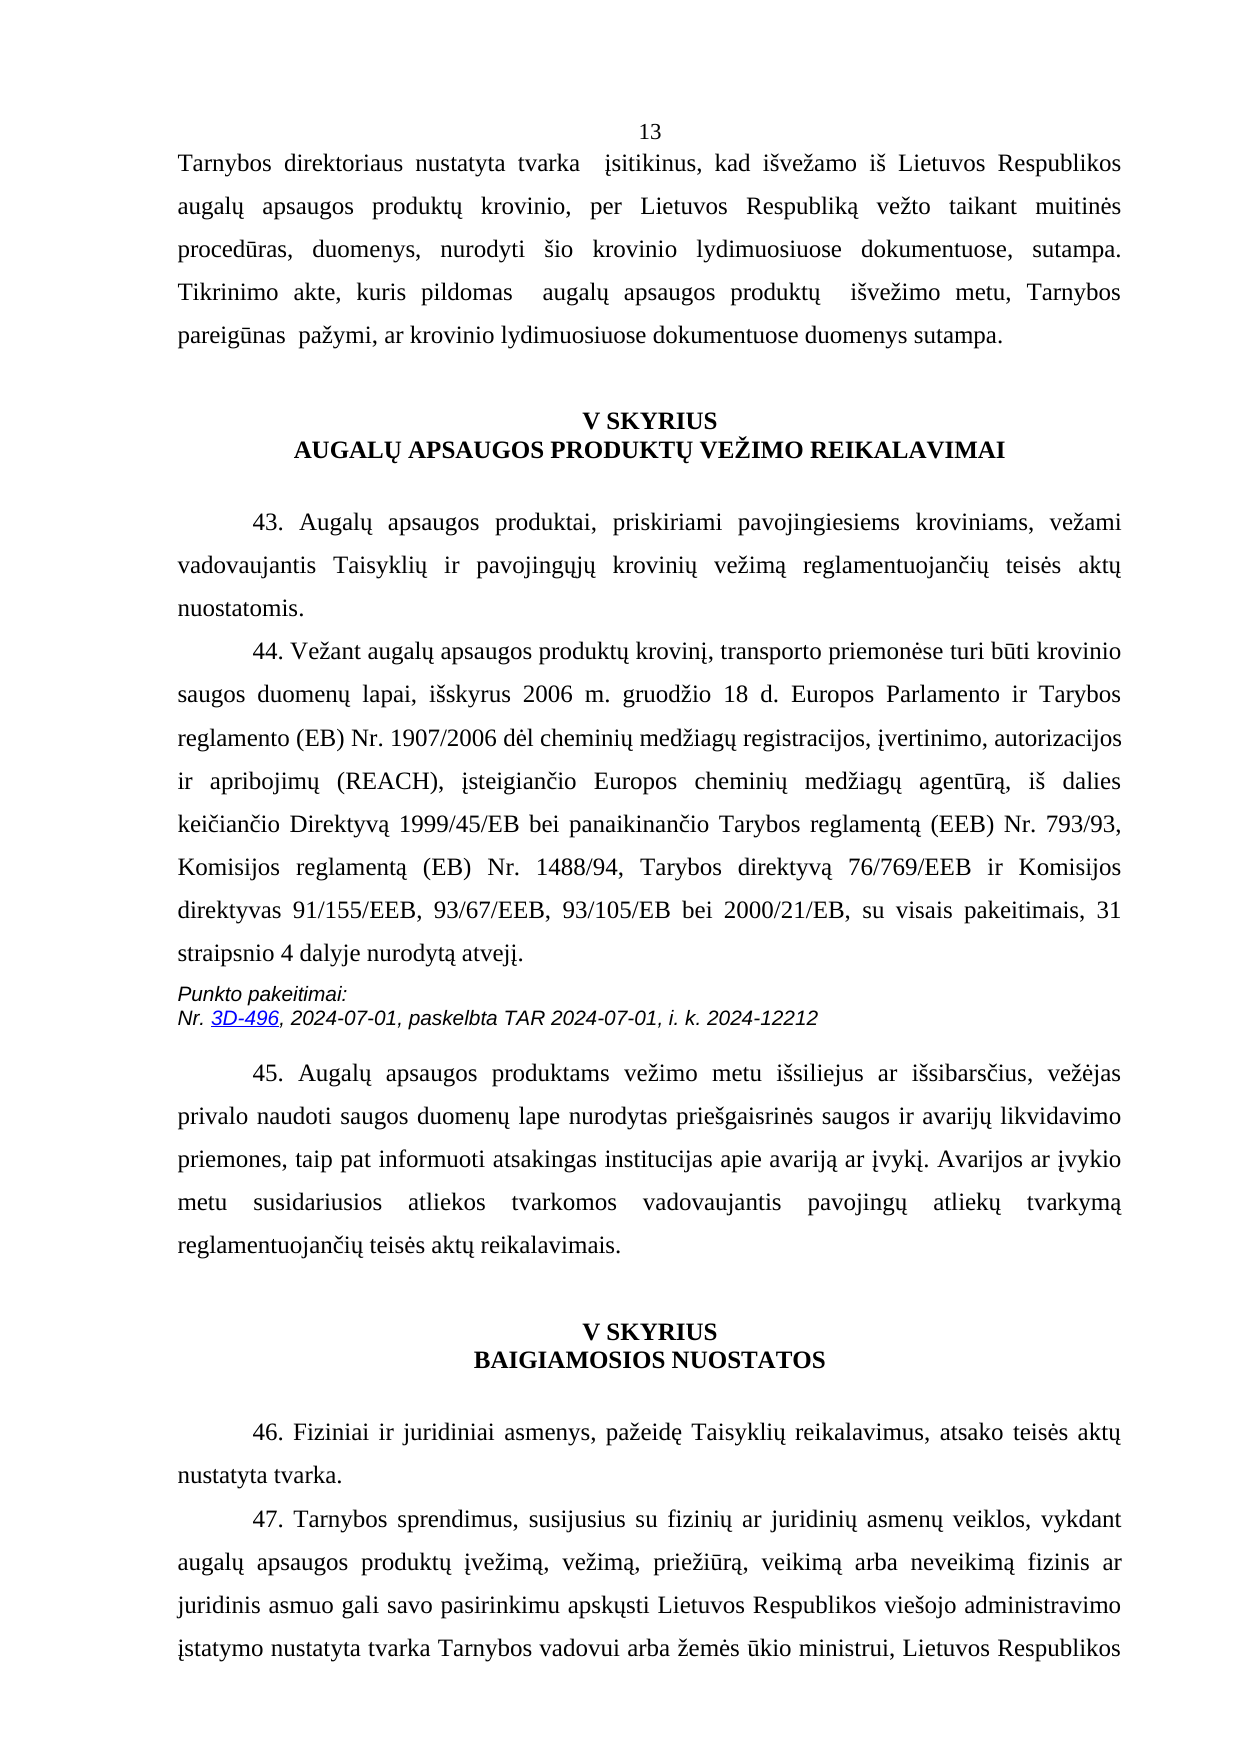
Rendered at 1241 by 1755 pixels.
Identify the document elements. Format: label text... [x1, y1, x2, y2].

subtitle BAIGIAMOSIOS NUOSTATOS [177, 1346, 1122, 1374]
text 43. Augalų apsaugos produktai, priskiriami pavojingiesiems kroviniams, vežami vadovaujantis Taisyklių ir pavojingųjų krovinių vežimą reglamentuojančių teisės aktų nuostatomis. [177, 507, 1122, 622]
subtitle AUGALŲ APSAUGOS PRODUKTŲ VEŽIMO REIKALAVIMAI [177, 435, 1122, 464]
text Tarnybos direktoriaus nustatyta tvarka įsitikinus, kad išvežamo iš Lietuvos Respublikos augalų apsaugos produktų krovinio, per Lietuvos Respubliką vežto taikant muitinės procedūras, duomenys, nurodyti šio krovinio lydimuosiuose dokumentuose, sutampa. Tikrinimo akte, kuris pildomas augalų apsaugos produktų išvežimo metu, Tarnybos pareigūnas pažymi, ar krovinio lydimuosiuose dokumentuose duomenys sutampa. [177, 148, 1122, 349]
subtitle V SKYRIUS [177, 1317, 1122, 1346]
text 47. Tarnybos sprendimus, susijusius su fizinių ar juridinių asmenų veiklos, vykdant augalų apsaugos produktų įvežimą, vežimą, priežiūrą, veikimą arba neveikimą fizinis ar juridinis asmuo gali savo pasirinkimu apskųsti Lietuvos Respublikos viešojo administravimo įstatymo nustatyta tvarka Tarnybos vadovui arba žemės ūkio ministrui, Lietuvos Respublikos [177, 1504, 1122, 1662]
text 46. Fiziniai ir juridiniai asmenys, pažeidę Taisyklių reikalavimus, atsako teisės aktų nustatyta tvarka. [177, 1417, 1122, 1489]
text 45. Augalų apsaugos produktams vežimo metu išsiliejus ar išsibarsčius, vežėjas privalo naudoti saugos duomenų lape nurodytas priešgaisrinės saugos ir avarijų likvidavimo priemones, taip pat informuoti atsakingas institucijas apie avariją ar įvykį. Avarijos ar įvykio metu susidariusios atliekos tvarkomos vadovaujantis pavojingų atliekų tvarkymą reglamentuojančių teisės aktų reikalavimais. [177, 1058, 1122, 1259]
subtitle V SKYRIUS [177, 406, 1122, 435]
text 44. Vežant augalų apsaugos produktų krovinį, transporto priemonėse turi būti krovinio saugos duomenų lapai, išskyrus 2006 m. gruodžio 18 d. Europos Parlamento ir Tarybos reglamento (EB) Nr. 1907/2006 dėl cheminių medžiagų registracijos, įvertinimo, autorizacijos ir apribojimų (REACH), įsteigiančio Europos cheminių medžiagų agentūrą, iš dalies keičiančio Direktyvą 1999/45/EB bei panaikinančio Tarybos reglamentą (EEB) Nr. 793/93, Komisijos reglamentą (EB) Nr. 1488/94, Tarybos direktyvą 76/769/EEB ir Komisijos direktyvas 91/155/EEB, 93/67/EEB, 93/105/EB bei 2000/21/EB, su visais pakeitimais, 31 straipsnio 4 dalyje nurodytą atvejį. [177, 636, 1122, 967]
text Punkto pakeitimai: [177, 981, 1122, 1005]
text Nr. 3D-496, 2024-07-01, paskelbta TAR 2024-07-01, i. k. 2024-12212 [177, 1005, 1122, 1029]
